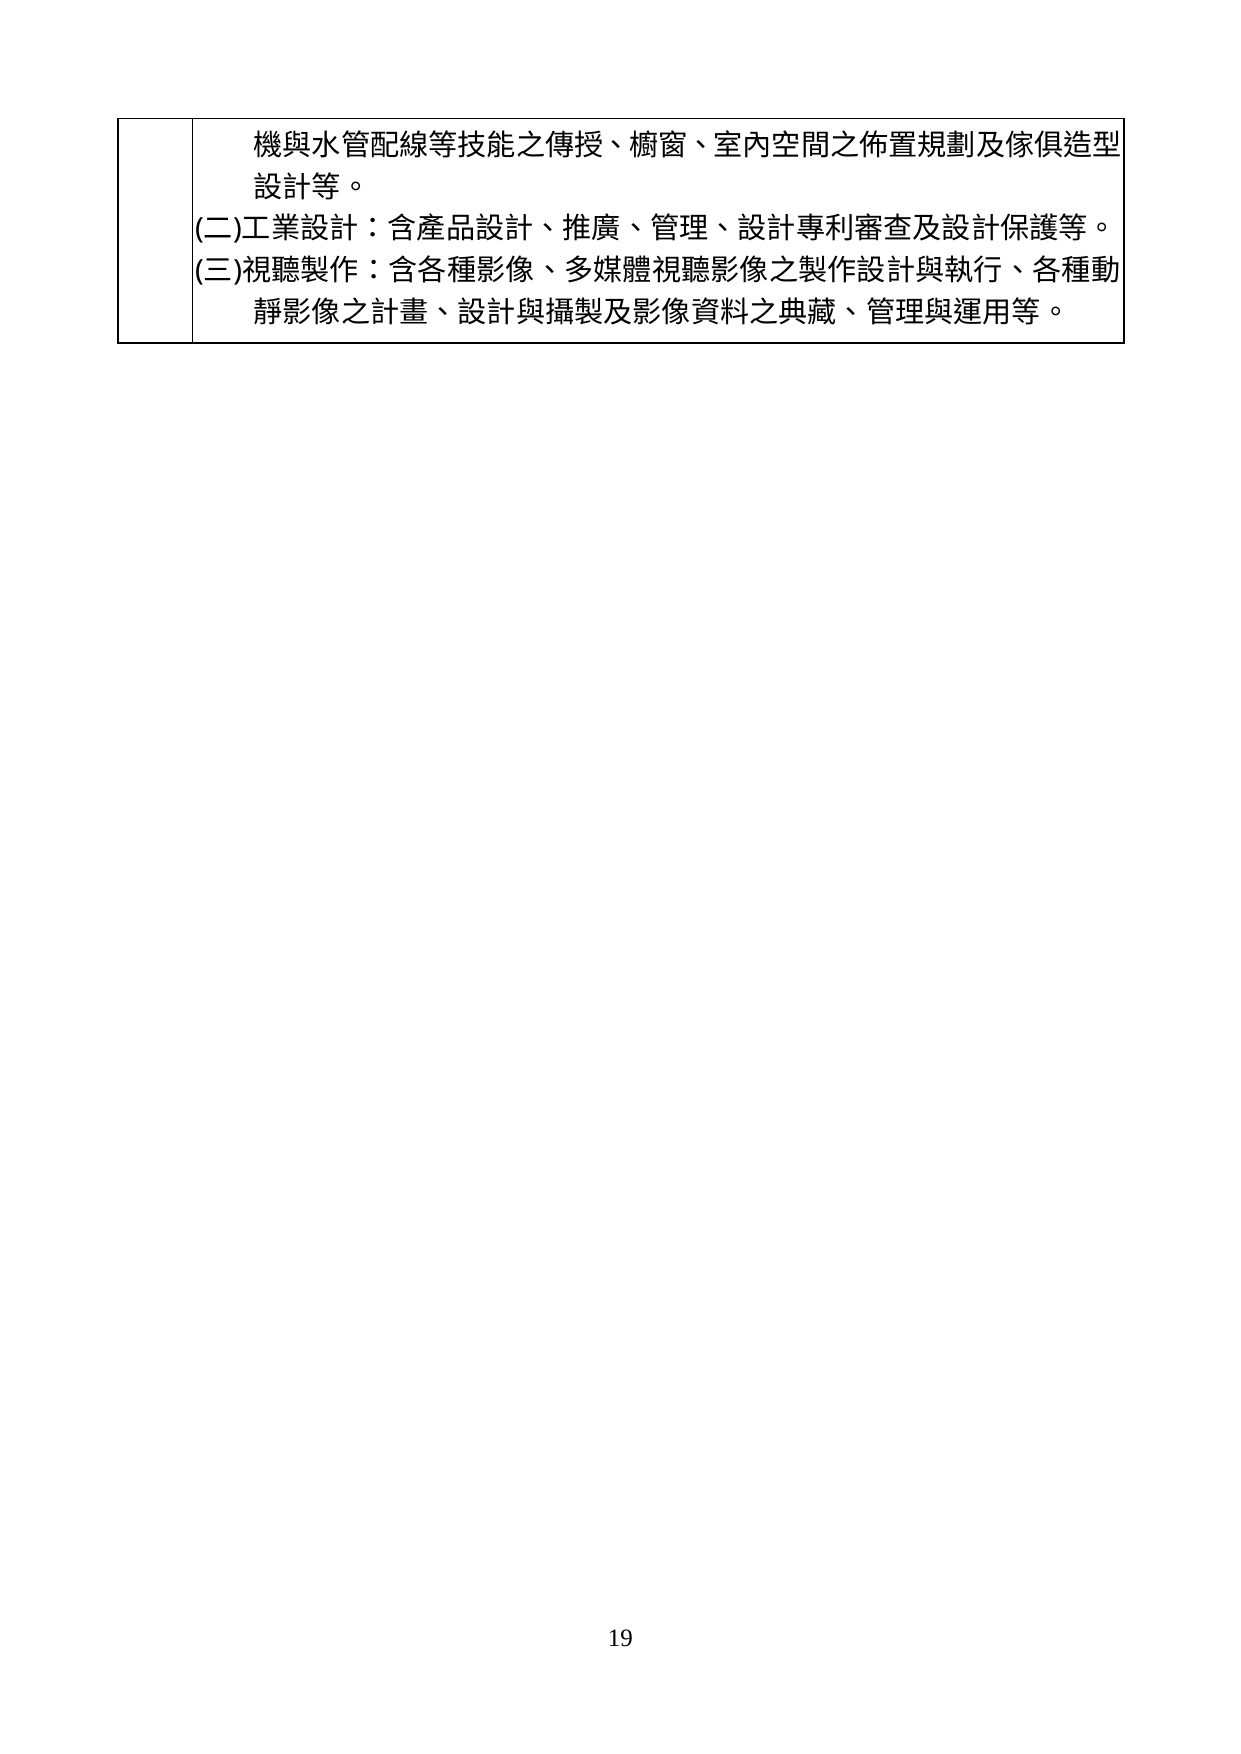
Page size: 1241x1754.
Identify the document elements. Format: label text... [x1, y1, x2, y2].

table_cell [119, 119, 192, 342]
table_cell 機與水管配線等技能之傳授、櫥窗、室內空間之佈置規劃及傢俱造型設計等。 (二)工業設計：含產品設計、推廣、管理、設計專利審查及設計保護等。 (三)視聽製作：含各種影像、多媒體視聽影像之製作設計與執行、各種動靜影像之計畫、設計與攝製及影像資料之典藏、管理與運用等。 [193, 119, 1123, 342]
